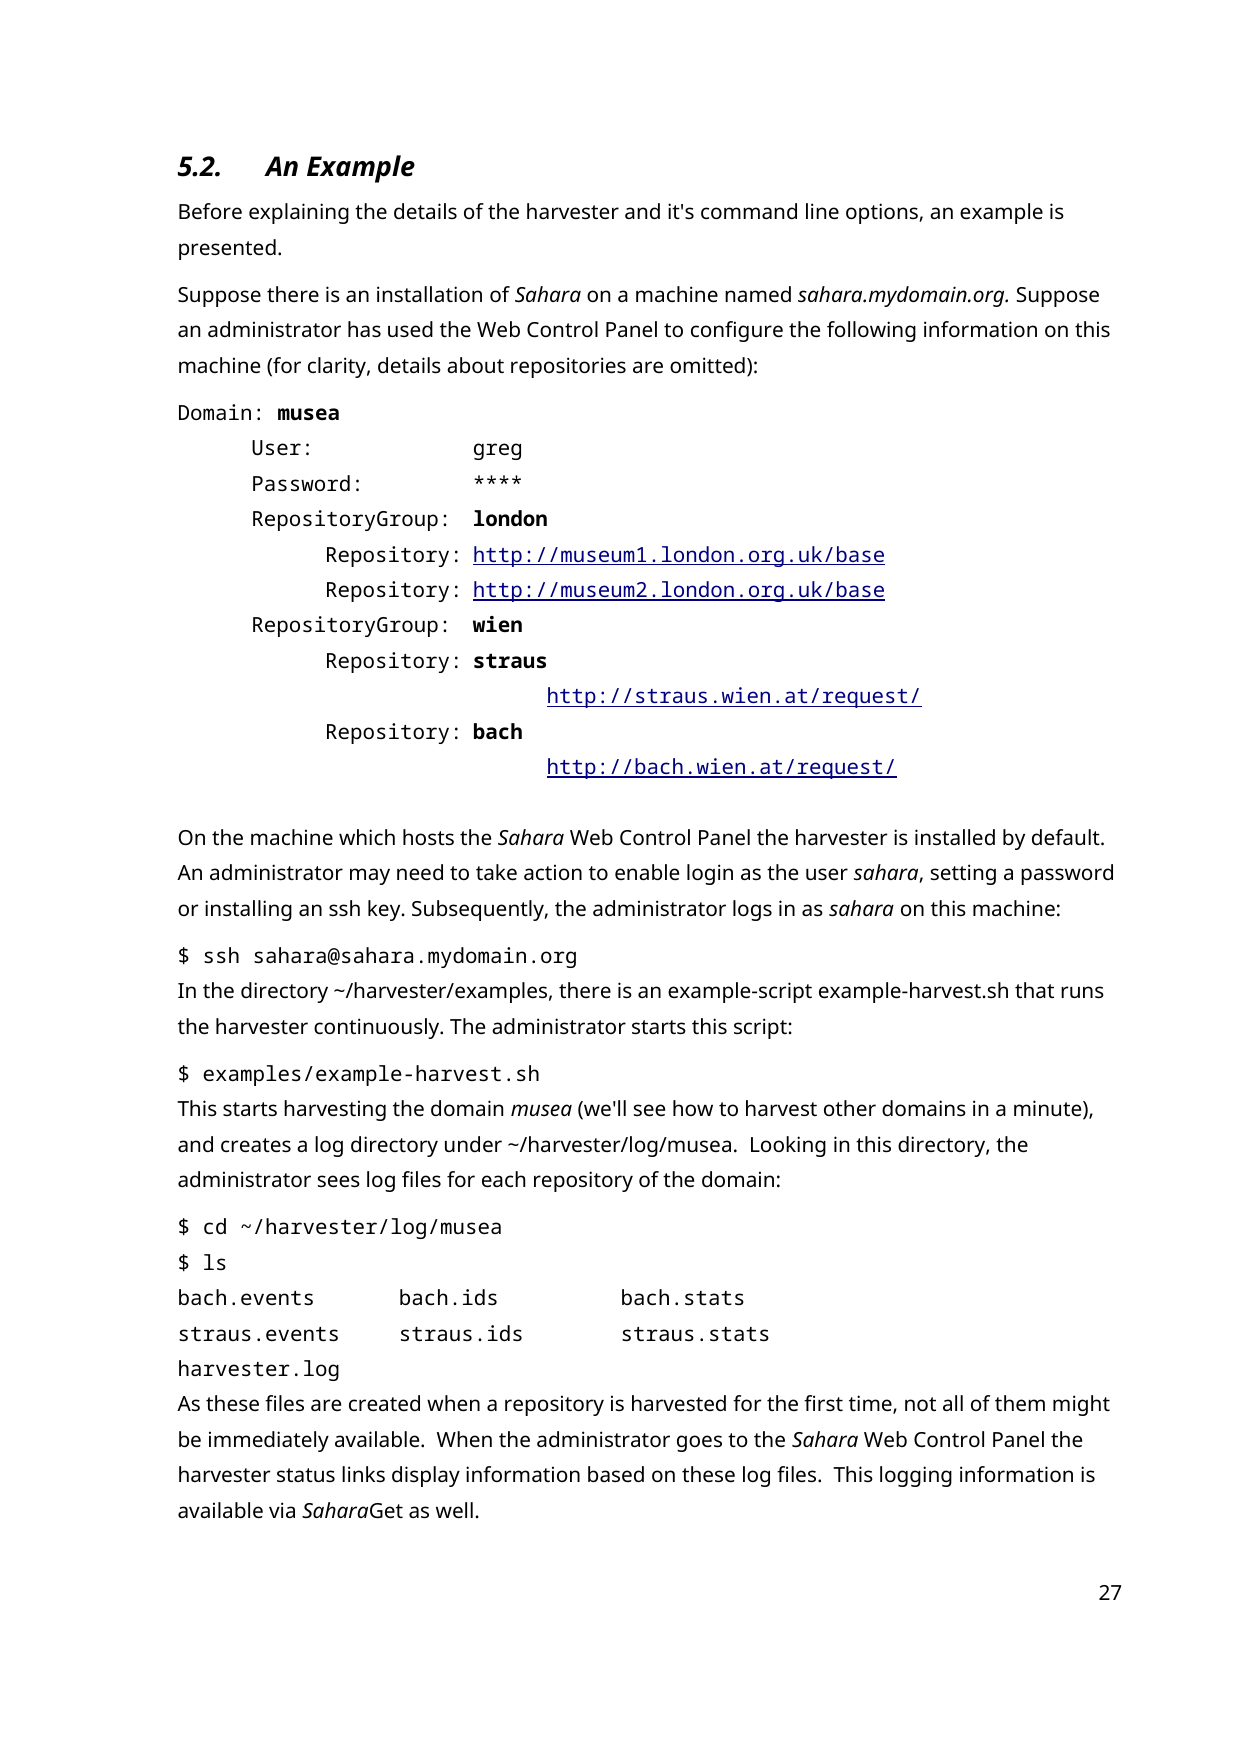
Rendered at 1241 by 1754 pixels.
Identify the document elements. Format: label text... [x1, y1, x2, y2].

text $ examples/example-harvest.sh [177, 1052, 1122, 1087]
text In the directory ~/harvester/examples, there is an example-script example-harvest.sh that runs the harvester continuously. The administrator starts this script: [177, 969, 1122, 1040]
text Domain: musea [177, 391, 1122, 426]
text http://bach.wien.at/request/ [177, 745, 1122, 781]
text Password: **** [177, 462, 1122, 497]
text harvester.log [177, 1347, 1122, 1383]
text This starts harvesting the domain musea (we'll see how to harvest other domains in a minute), and creates a log directory under ~/harvester/log/musea. Looking in this directory, the administrator sees log files for each repository of the domain: [177, 1087, 1122, 1194]
text Repository: bach [177, 710, 1122, 745]
text Repository: http://museum2.london.org.uk/base [177, 568, 1122, 603]
text bach.events bach.ids bach.stats [177, 1276, 1122, 1312]
text As these files are created when a repository is harvested for the first time, not all of them might be immediately available. When the administrator goes to the Sahara Web Control Panel the harvester status links display information based on these log files. This logging information is available via SaharaGet as well. [177, 1383, 1122, 1524]
text Suppose there is an installation of Sahara on a machine named sahara.mydomain.org. Suppose an administrator has used the Web Control Panel to configure the following information on this machine (for clarity, details about repositories are omitted): [177, 273, 1122, 379]
text $ ls [177, 1241, 1122, 1276]
text $ cd ~/harvester/log/musea [177, 1206, 1122, 1241]
text User: greg [177, 426, 1122, 462]
text Repository: straus [177, 639, 1122, 674]
text http://straus.wien.at/request/ [177, 674, 1122, 710]
subtitle An Example [177, 148, 1122, 184]
text On the machine which hosts the Sahara Web Control Panel the harvester is installed by default. An administrator may need to take action to enable login as the user sahara, setting a password or installing an ssh key. Subsequently, the administrator logs in as sahara on this machine: [177, 816, 1122, 922]
text Before explaining the details of the harvester and it's command line options, an example is presented. [177, 190, 1122, 261]
text RepositoryGroup: london [177, 497, 1122, 533]
text $ ssh sahara@sahara.mydomain.org [177, 934, 1122, 969]
text Repository: http://museum1.london.org.uk/base [177, 533, 1122, 568]
text straus.events straus.ids straus.stats [177, 1312, 1122, 1347]
text RepositoryGroup: wien [177, 603, 1122, 639]
